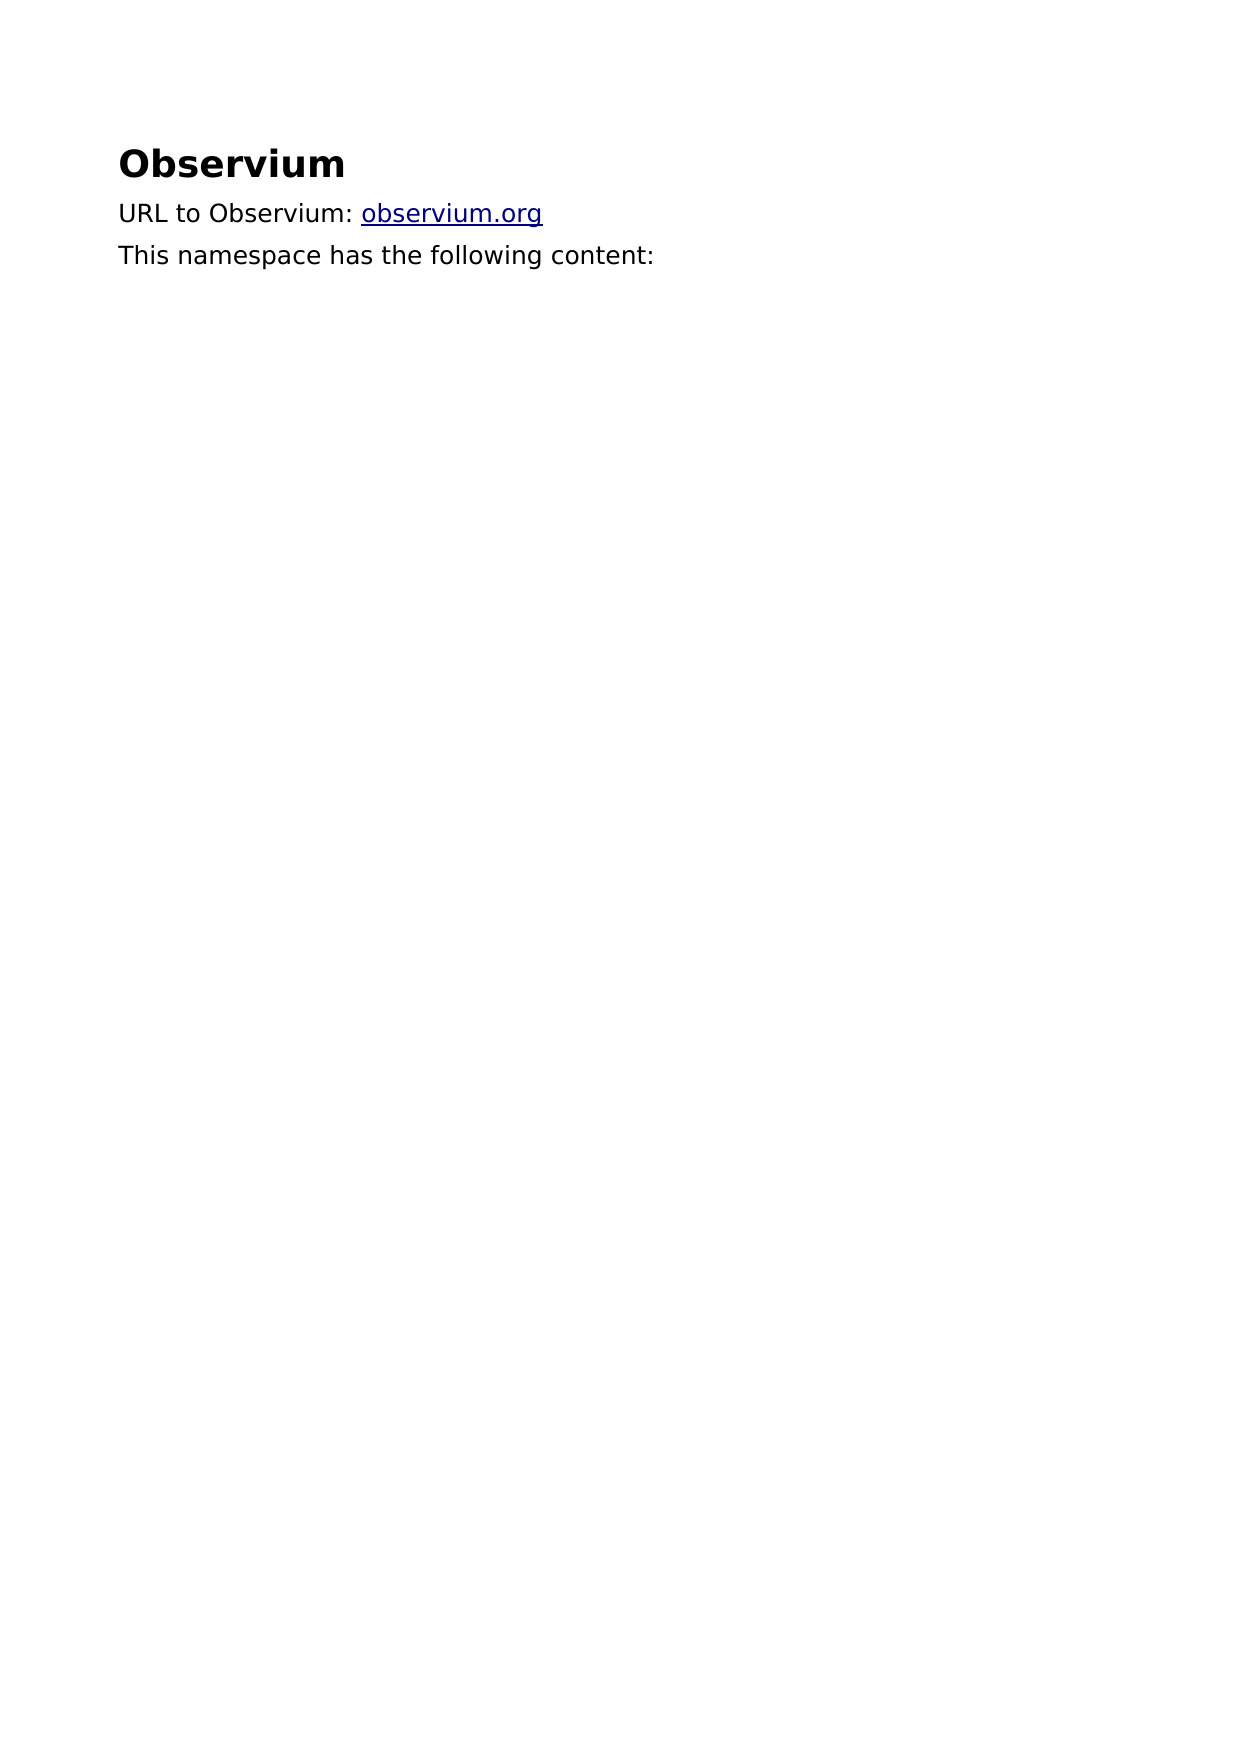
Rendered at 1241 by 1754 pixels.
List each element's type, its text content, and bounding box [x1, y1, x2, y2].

text This namespace has the following content: [118, 241, 1122, 270]
text URL to Observium: observium.org [118, 199, 1122, 228]
subtitle Observium [118, 143, 1122, 187]
